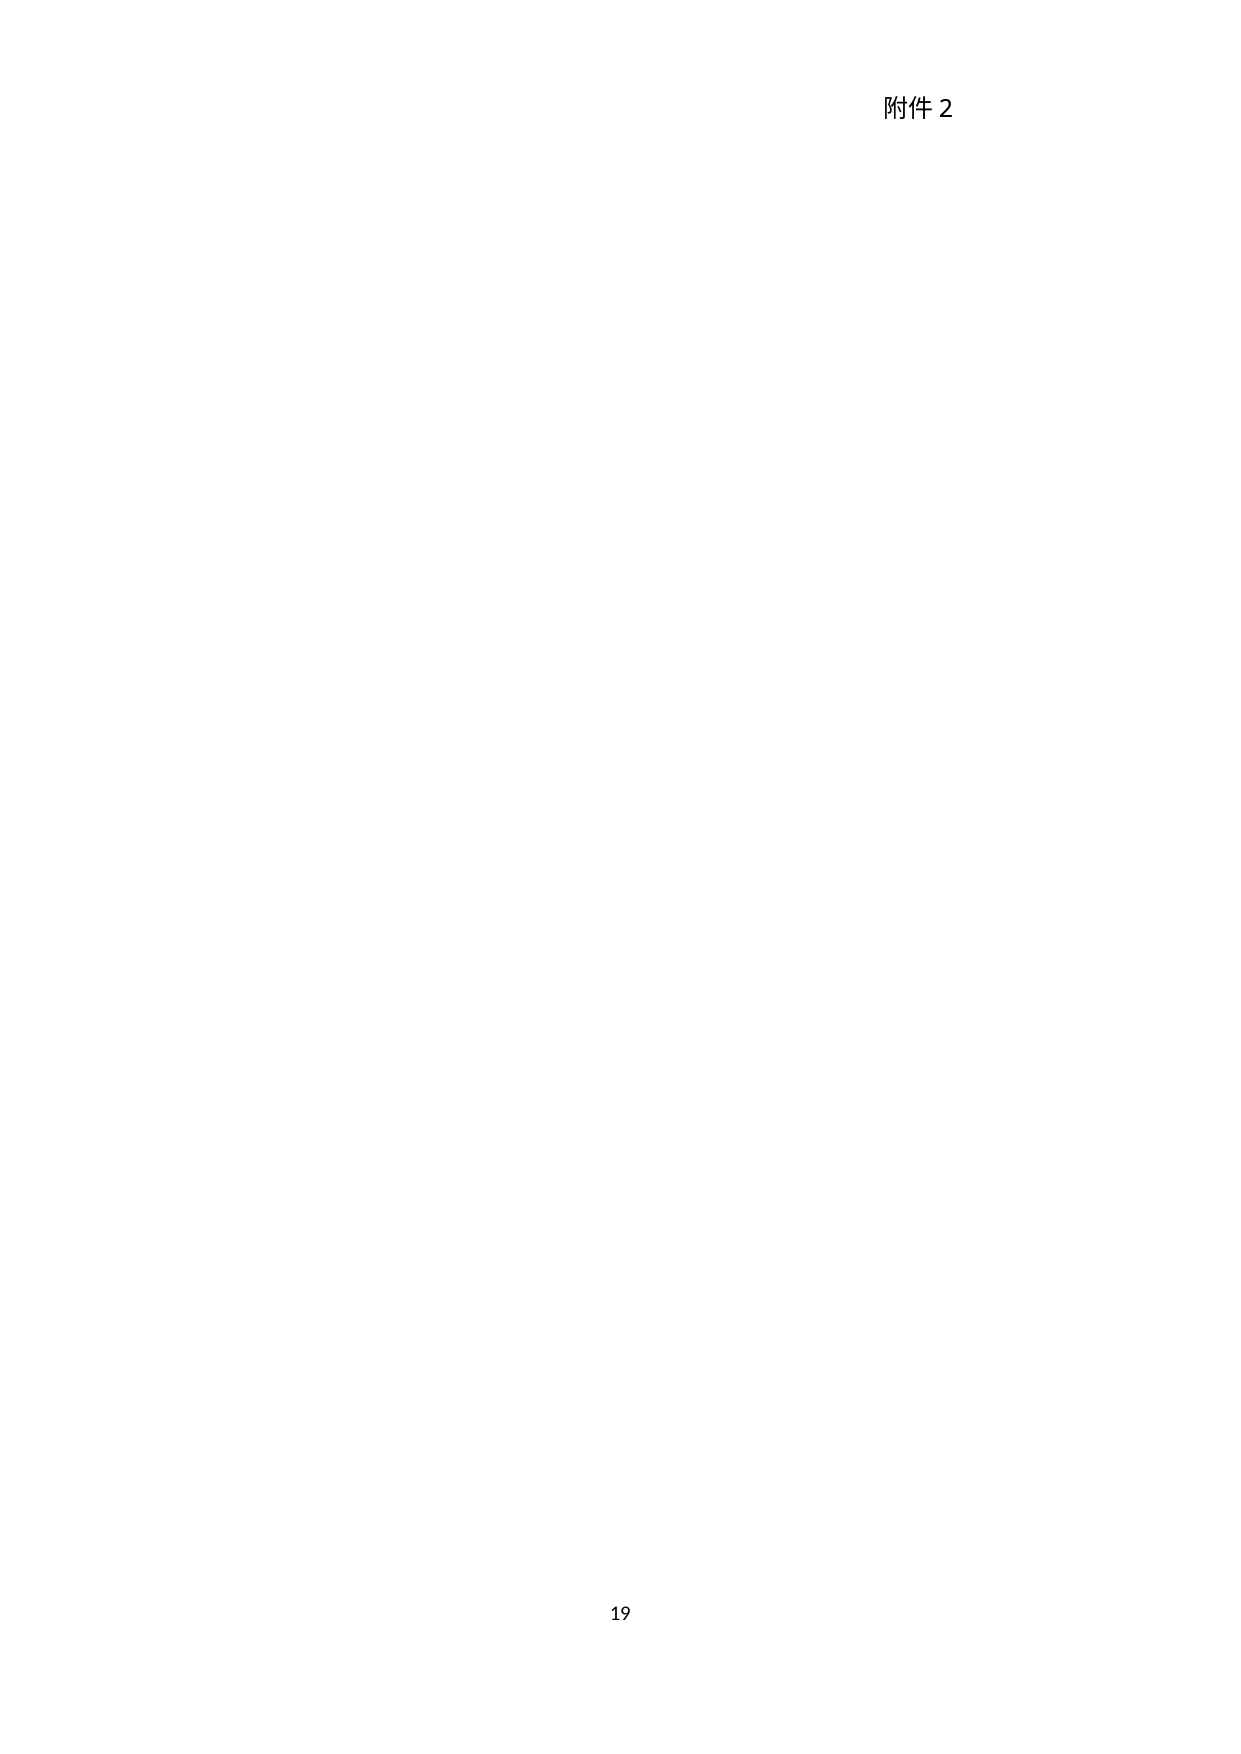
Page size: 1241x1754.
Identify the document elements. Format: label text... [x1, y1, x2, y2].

text 附件2 [187, 89, 953, 125]
